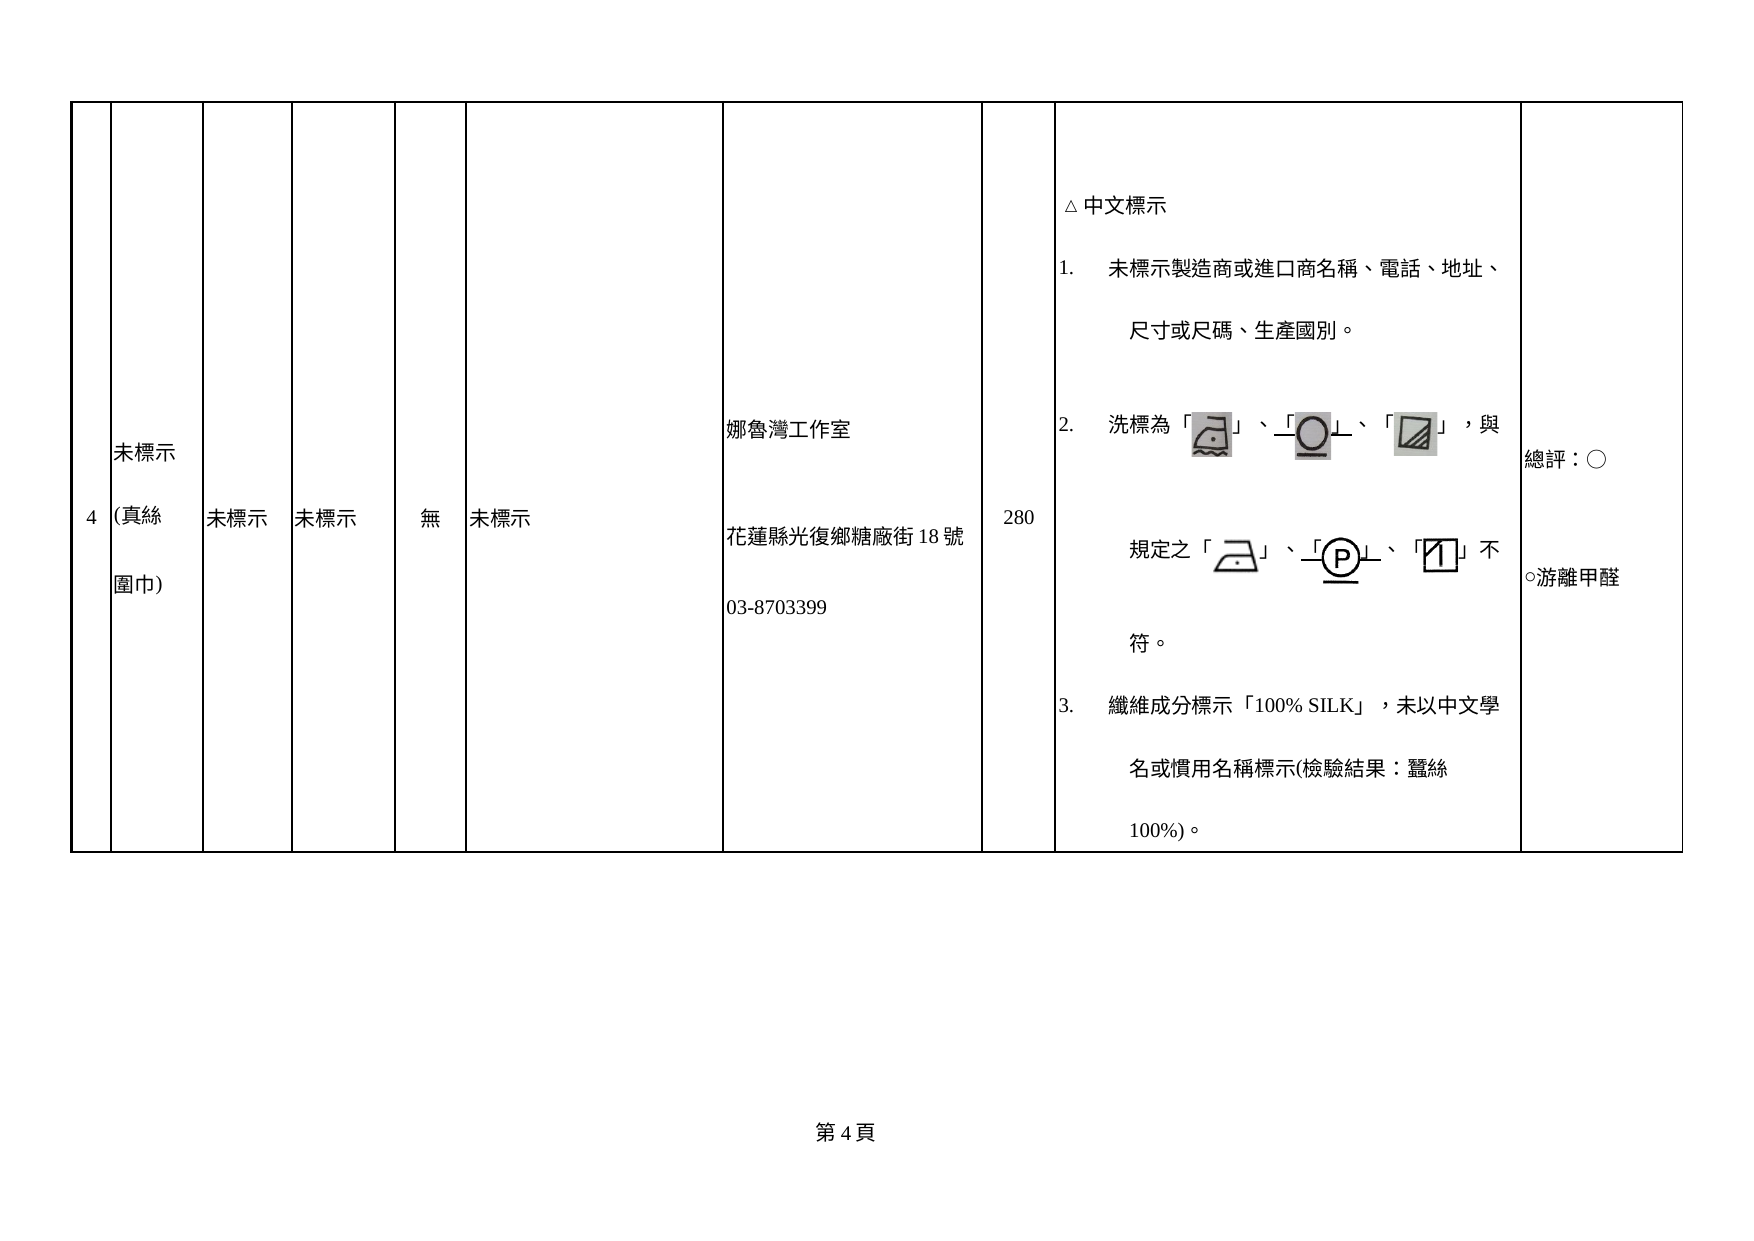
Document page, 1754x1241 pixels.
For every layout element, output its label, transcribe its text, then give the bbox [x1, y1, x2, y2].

table_cell 280 [983, 103, 1054, 851]
table_cell △中文標示 未標示製造商或進口商名稱、電話、地址、尺寸或尺碼、生產國別。 洗標為「」、「」、「」，與規定之「」、「」、「」不符。 纖維成分標示「100% SILK」，未以中文學名或慣用名稱標示(檢驗結果：蠶絲 100%)。 [1056, 103, 1520, 851]
table_cell 未標示 [293, 103, 394, 851]
table_cell 未標示 [467, 103, 722, 851]
table_cell 未標示(真絲 圍巾) [112, 103, 202, 851]
table_cell 未標示 [204, 103, 291, 851]
table_cell 無 [396, 103, 465, 851]
table_cell 娜魯灣工作室 花蓮縣光復鄉糖廠街18號 03-8703399 [724, 103, 981, 851]
table_cell 總評：○ ○游離甲醛 [1522, 103, 1682, 851]
table_cell 4 [73, 103, 110, 851]
